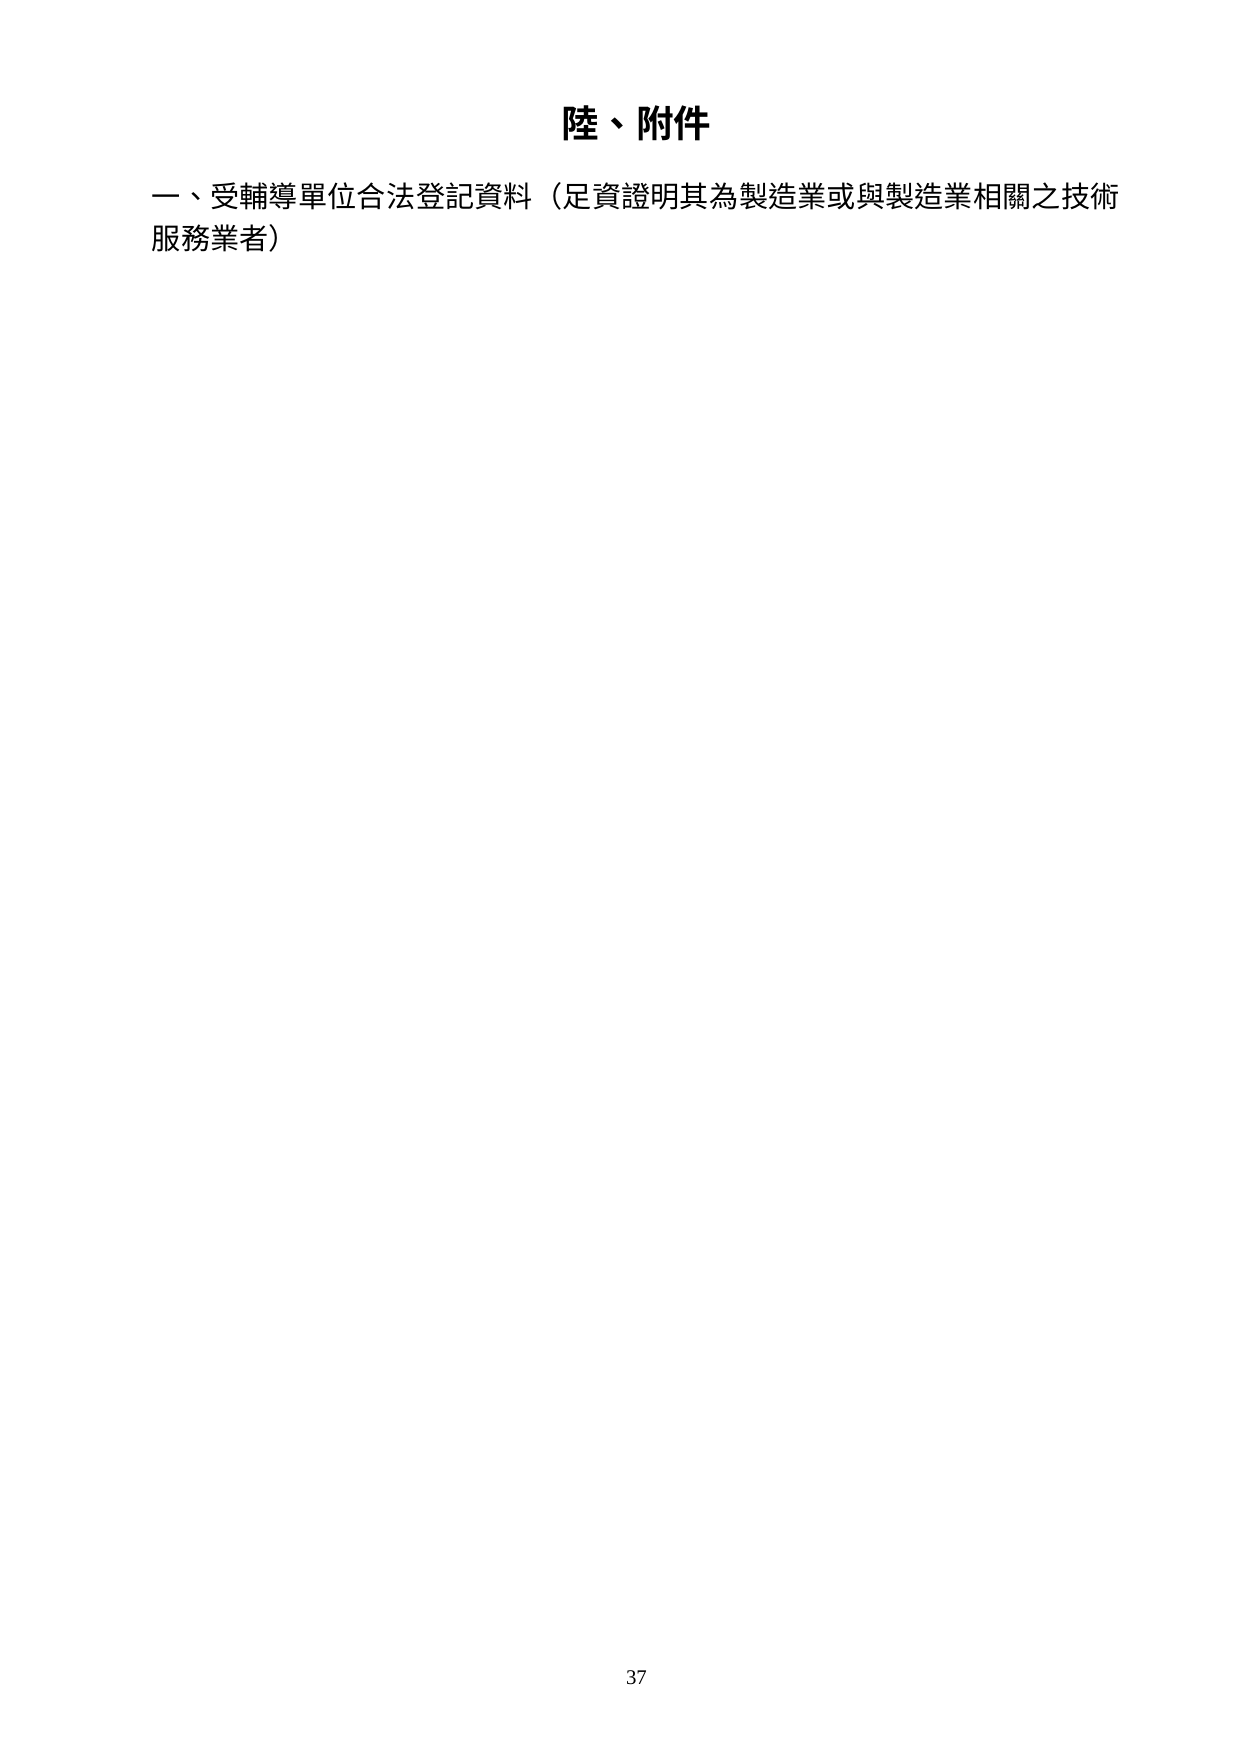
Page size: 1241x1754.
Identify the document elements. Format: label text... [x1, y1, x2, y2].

text 一、受輔導單位合法登記資料（足資證明其為製造業或與製造業相關之技術服務業者） [152, 174, 1120, 258]
text 陸、附件 [152, 97, 1120, 147]
